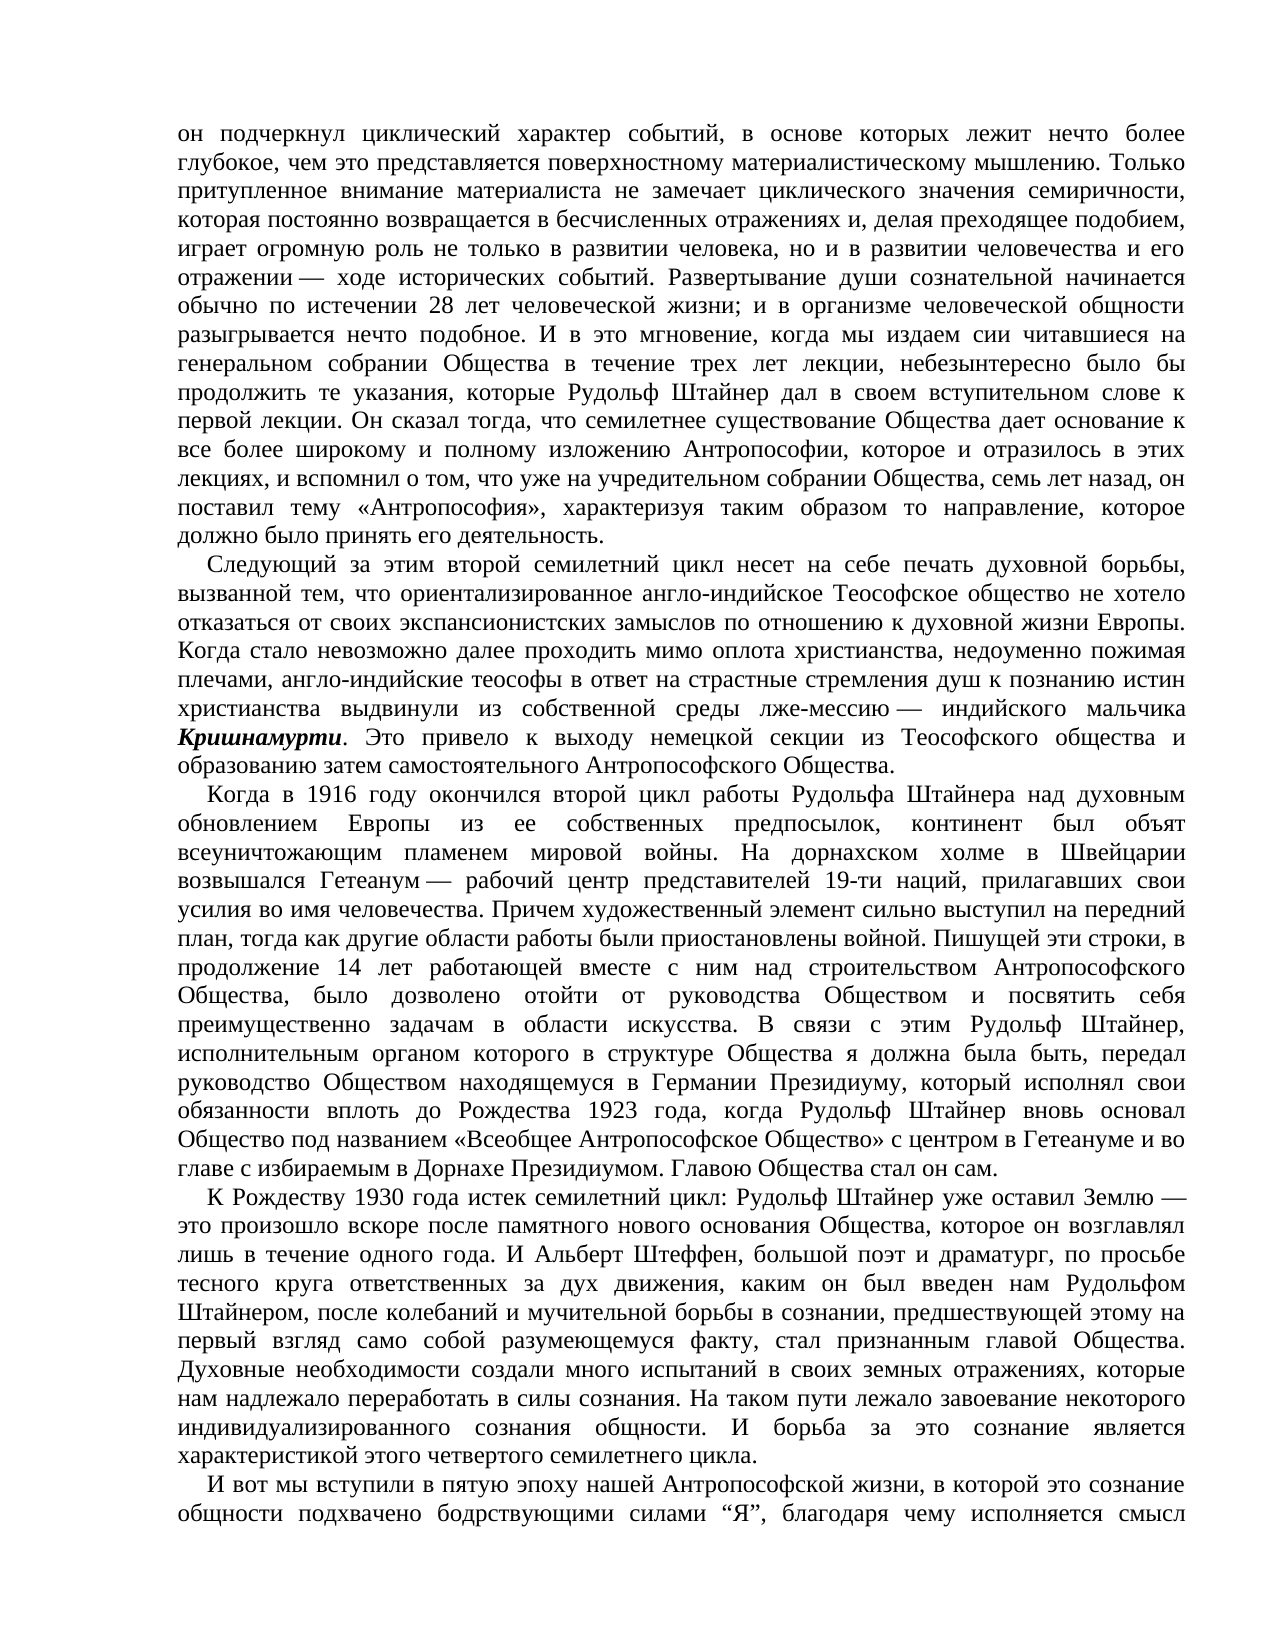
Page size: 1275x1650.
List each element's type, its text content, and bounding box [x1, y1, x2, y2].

text И вот мы вступили в пятую эпоху нашей Антропософской жизни, в которой это сознание общности подхвачено бодрствующими силами “Я”, благодаря чему исполняется смысл [177, 1469, 1186, 1527]
text Когда в 1916 году окончился второй цикл работы Рудольфа Штайнера над духовным обновлением Европы из ее собственных предпосылок, континент был объят всеуничтожающим пламенем мировой войны. На дорнахском холме в Швейцарии возвышался Гетеанум — рабочий центр представителей 19-ти наций, прилагавших свои усилия во имя человечества. Причем художественный элемент сильно выступил на передний план, тогда как другие области работы были приостановлены войной. Пишущей эти строки, в продолжение 14 лет работающей вместе с ним над строительством Антропософского Общества, было дозволено отойти от руководства Обществом и посвятить себя преимущественно задачам в области искусства. В связи с этим Рудольф Штайнер, исполнительным органом которого в структуре Общества я должна была быть, передал руководство Обществом находящемуся в Германии Президиуму, который исполнял свои обязанности вплоть до Рождества 1923 года, когда Рудольф Штайнер вновь основал Общество под названием «Всеобщее Антропософское Общество» с центром в Гетеануме и во главе с избираемым в Дорнахе Президиумом. Главою Общества стал он сам. [177, 779, 1186, 1182]
text Следующий за этим второй семилетний цикл несет на себе печать духовной борьбы, вызванной тем, что ориентализированное англо-индийское Теософское общество не хотело отказаться от своих экспансионистских замыслов по отношению к духовной жизни Европы. Когда стало невозможно далее проходить мимо оплота христианства, недоуменно пожимая плечами, англо-индийские теософы в ответ на страстные стремления душ к познанию истин христианства выдвинули из собственной среды лже-мессию — индийского мальчика Кришнамурти. Это привело к выходу немецкой секции из Теософского общества и образованию затем самостоятельного Антропософского Общества. [177, 549, 1186, 779]
text он подчеркнул циклический характер событий, в основе которых лежит нечто более глубокое, чем это представляется поверхностному материалистическому мышлению. Только притупленное внимание материалиста не замечает циклического значения семиричности, которая постоянно возвращается в бесчисленных отражениях и, делая преходящее подобием, играет огромную роль не только в развитии человека, но и в развитии человечества и его отражении — ходе исторических событий. Развертывание души сознательной начинается обычно по истечении 28 лет человеческой жизни; и в организме человеческой общности разыгрывается нечто подобное. И в это мгновение, когда мы издаем сии читавшиеся на генеральном собрании Общества в течение трех лет лекции, небезынтересно было бы продолжить те указания, которые Рудольф Штайнер дал в своем вступительном слове к первой лекции. Он сказал тогда, что семилетнее существование Общества дает основание к все более широкому и полному изложению Антропософии, которое и отразилось в этих лекциях, и вспомнил о том, что уже на учредительном собрании Общества, семь лет назад, он поставил тему «Антропософия», характеризуя таким образом то направление, которое должно было принять его деятельность. [177, 118, 1186, 549]
text К Рождеству 1930 года истек семилетний цикл: Рудольф Штайнер уже оставил Землю — это произошло вскоре после памятного нового основания Общества, которое он возглавлял лишь в течение одного года. И Альберт Штеффен, большой поэт и драматург, по просьбе тесного круга ответственных за дух движения, каким он был введен нам Рудольфом Штайнером, после колебаний и мучительной борьбы в сознании, предшествующей этому на первый взгляд само собой разумеющемуся факту, стал признанным главой Общества. Духовные необходимости создали много испытаний в своих земных отражениях, которые нам надлежало переработать в силы сознания. На таком пути лежало завоевание некоторого индивидуализированного сознания общности. И борьба за это сознание является характеристикой этого четвертого семилетнего цикла. [177, 1182, 1186, 1469]
